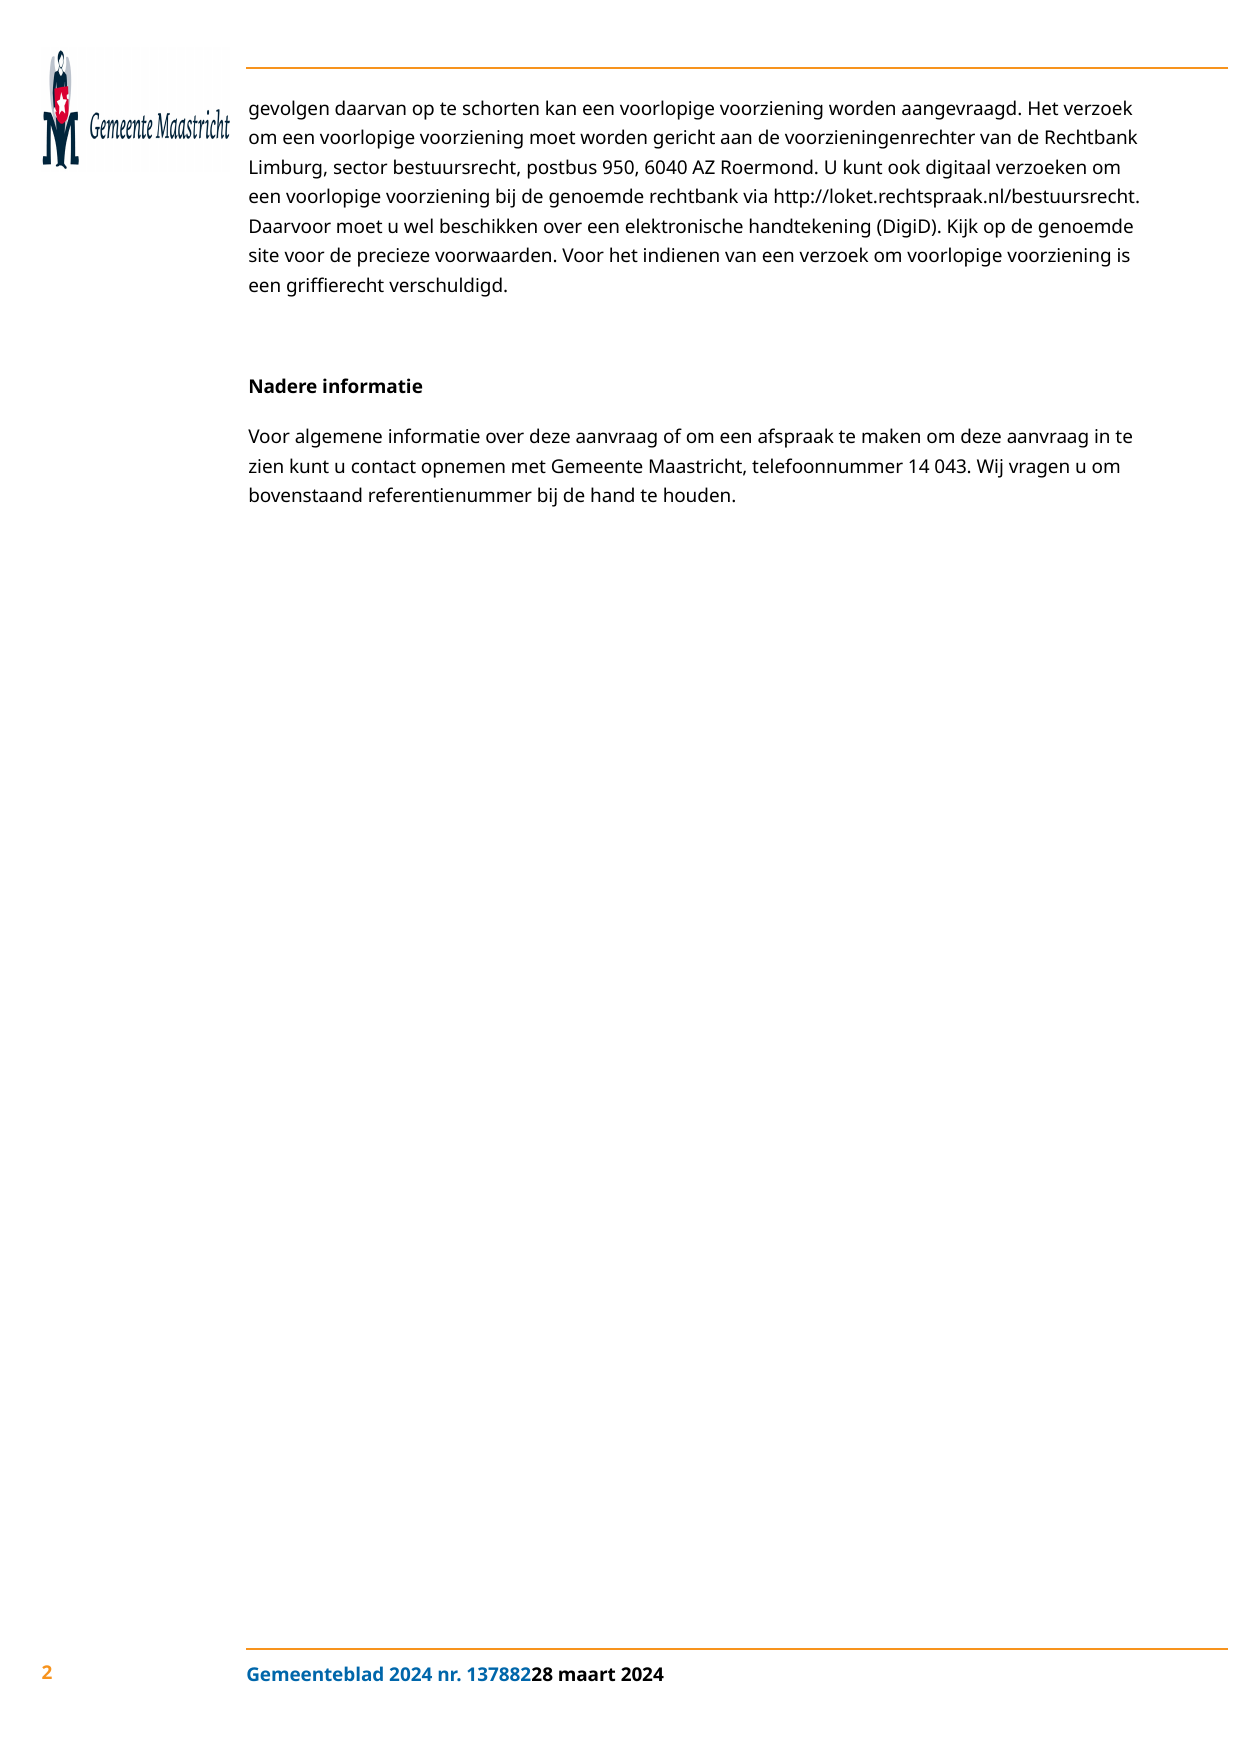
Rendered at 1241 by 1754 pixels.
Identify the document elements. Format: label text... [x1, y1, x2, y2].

text Voor algemene informatie over deze aanvraag of om een afspraak te maken om deze aanvraag in te zien kunt u contact opnemen met Gemeente Maastricht, telefoonnummer 14 043. Wij vragen u om bovenstaand referentienummer bij de hand te houden. [248, 423, 1152, 508]
text Nadere informatie [248, 373, 1152, 399]
picture [41, 47, 231, 172]
text gevolgen daarvan op te schorten kan een voorlopige voorziening worden aangevraagd. Het verzoek om een voorlopige voorziening moet worden gericht aan de voorzieningenrechter van de Rechtbank Limburg, sector bestuursrecht, postbus 950, 6040 AZ Roermond. U kunt ook digitaal verzoeken om een voorlopige voorziening bij de genoemde rechtbank via http://loket.rechtspraak.nl/bestuursrecht. Daarvoor moet u wel beschikken over een elektronische handtekening (DigiD). Kijk op de genoemde site voor de precieze voorwaarden. Voor het indienen van een verzoek om voorlopige voorziening is een griffierecht verschuldigd. [248, 95, 1152, 298]
